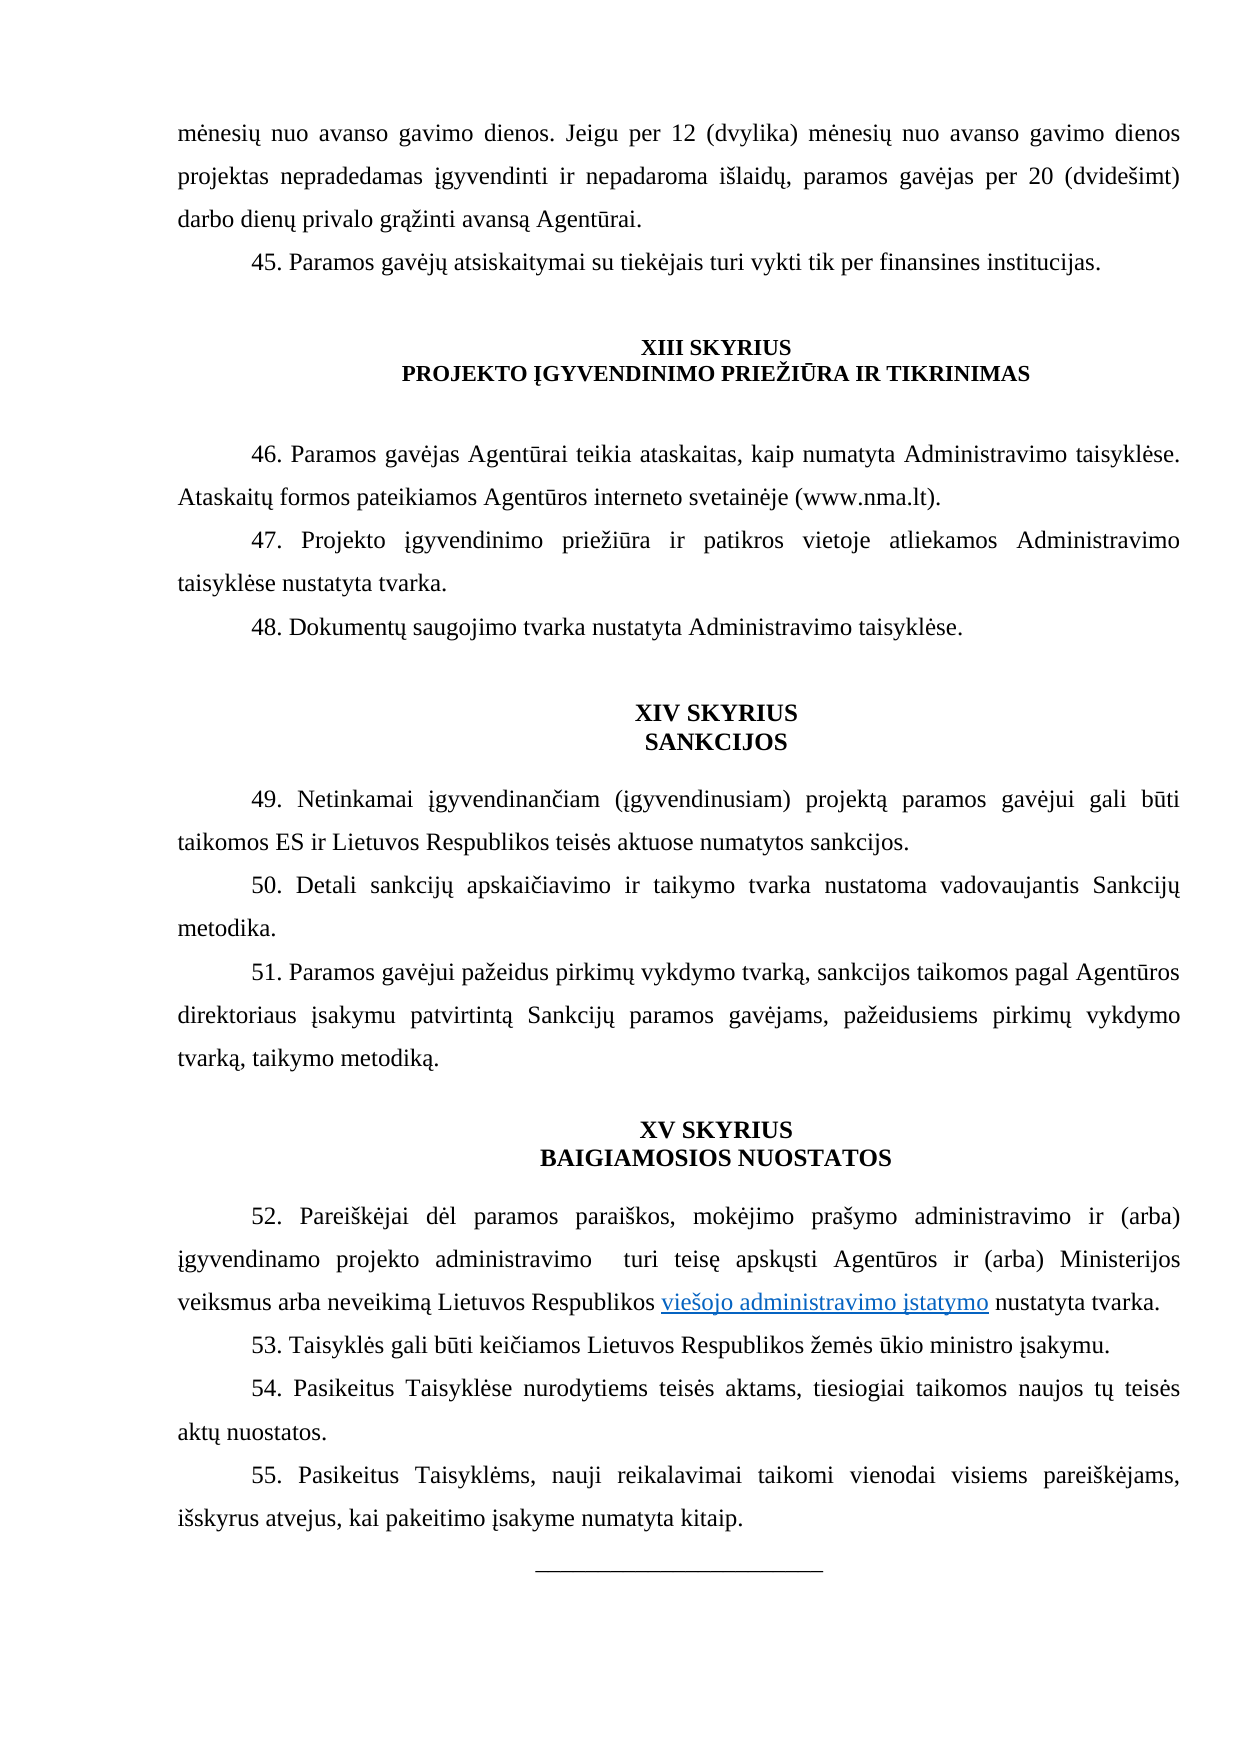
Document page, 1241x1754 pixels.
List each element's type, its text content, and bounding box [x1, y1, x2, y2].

text BAIGIAMOSIOS NUOSTATOS [177, 1143, 1181, 1172]
text 48. Dokumentų saugojimo tvarka nustatyta Administravimo taisyklėse. [177, 612, 1181, 640]
text 52. Pareiškėjai dėl paramos paraiškos, mokėjimo prašymo administravimo ir (arba) įgyvendinamo projekto administravimo turi teisę apskųsti Agentūros ir (arba) Ministerijos veiksmus arba neveikimą Lietuvos Respublikos viešojo administravimo įstatymo nustatyta tvarka. [177, 1201, 1181, 1316]
text SANKCIJOS [177, 727, 1181, 755]
text 50. Detali sankcijų apskaičiavimo ir taikymo tvarka nustatoma vadovaujantis Sankcijų metodika. [177, 870, 1181, 942]
text XIV SKYRIUS [177, 698, 1181, 727]
text 45. Paramos gavėjų atsiskaitymai su tiekėjais turi vykti tik per finansines institucijas. [177, 247, 1181, 276]
text _______________________ [177, 1546, 1181, 1575]
text 53. Taisyklės gali būti keičiamos Lietuvos Respublikos žemės ūkio ministro įsakymu. [177, 1330, 1181, 1359]
text 46. Paramos gavėjas Agentūrai teikia ataskaitas, kaip numatyta Administravimo taisyklėse. Ataskaitų formos pateikiamos Agentūros interneto svetainėje (www.nma.lt). [177, 439, 1181, 511]
text 55. Pasikeitus Taisyklėms, nauji reikalavimai taikomi vienodai visiems pareiškėjams, išskyrus atvejus, kai pakeitimo įsakyme numatyta kitaip. [177, 1460, 1181, 1532]
text PROJEKTO ĮGYVENDINIMO PRIEŽIŪRA IR TIKRINIMAS [177, 360, 1181, 386]
text XV SKYRIUS [177, 1115, 1181, 1143]
text XIII skyrius [177, 334, 1181, 360]
text 51. Paramos gavėjui pažeidus pirkimų vykdymo tvarką, sankcijos taikomos pagal Agentūros direktoriaus įsakymu patvirtintą Sankcijų paramos gavėjams, pažeidusiems pirkimų vykdymo tvarką, taikymo metodiką. [177, 957, 1181, 1072]
text mėnesių nuo avanso gavimo dienos. Jeigu per 12 (dvylika) mėnesių nuo avanso gavimo dienos projektas nepradedamas įgyvendinti ir nepadaroma išlaidų, paramos gavėjas per 20 (dvidešimt) darbo dienų privalo grąžinti avansą Agentūrai. [177, 118, 1181, 233]
text 49. Netinkamai įgyvendinančiam (įgyvendinusiam) projektą paramos gavėjui gali būti taikomos ES ir Lietuvos Respublikos teisės aktuose numatytos sankcijos. [177, 784, 1181, 856]
text 54. Pasikeitus Taisyklėse nurodytiems teisės aktams, tiesiogiai taikomos naujos tų teisės aktų nuostatos. [177, 1373, 1181, 1445]
text 47. Projekto įgyvendinimo priežiūra ir patikros vietoje atliekamos Administravimo taisyklėse nustatyta tvarka. [177, 525, 1181, 597]
